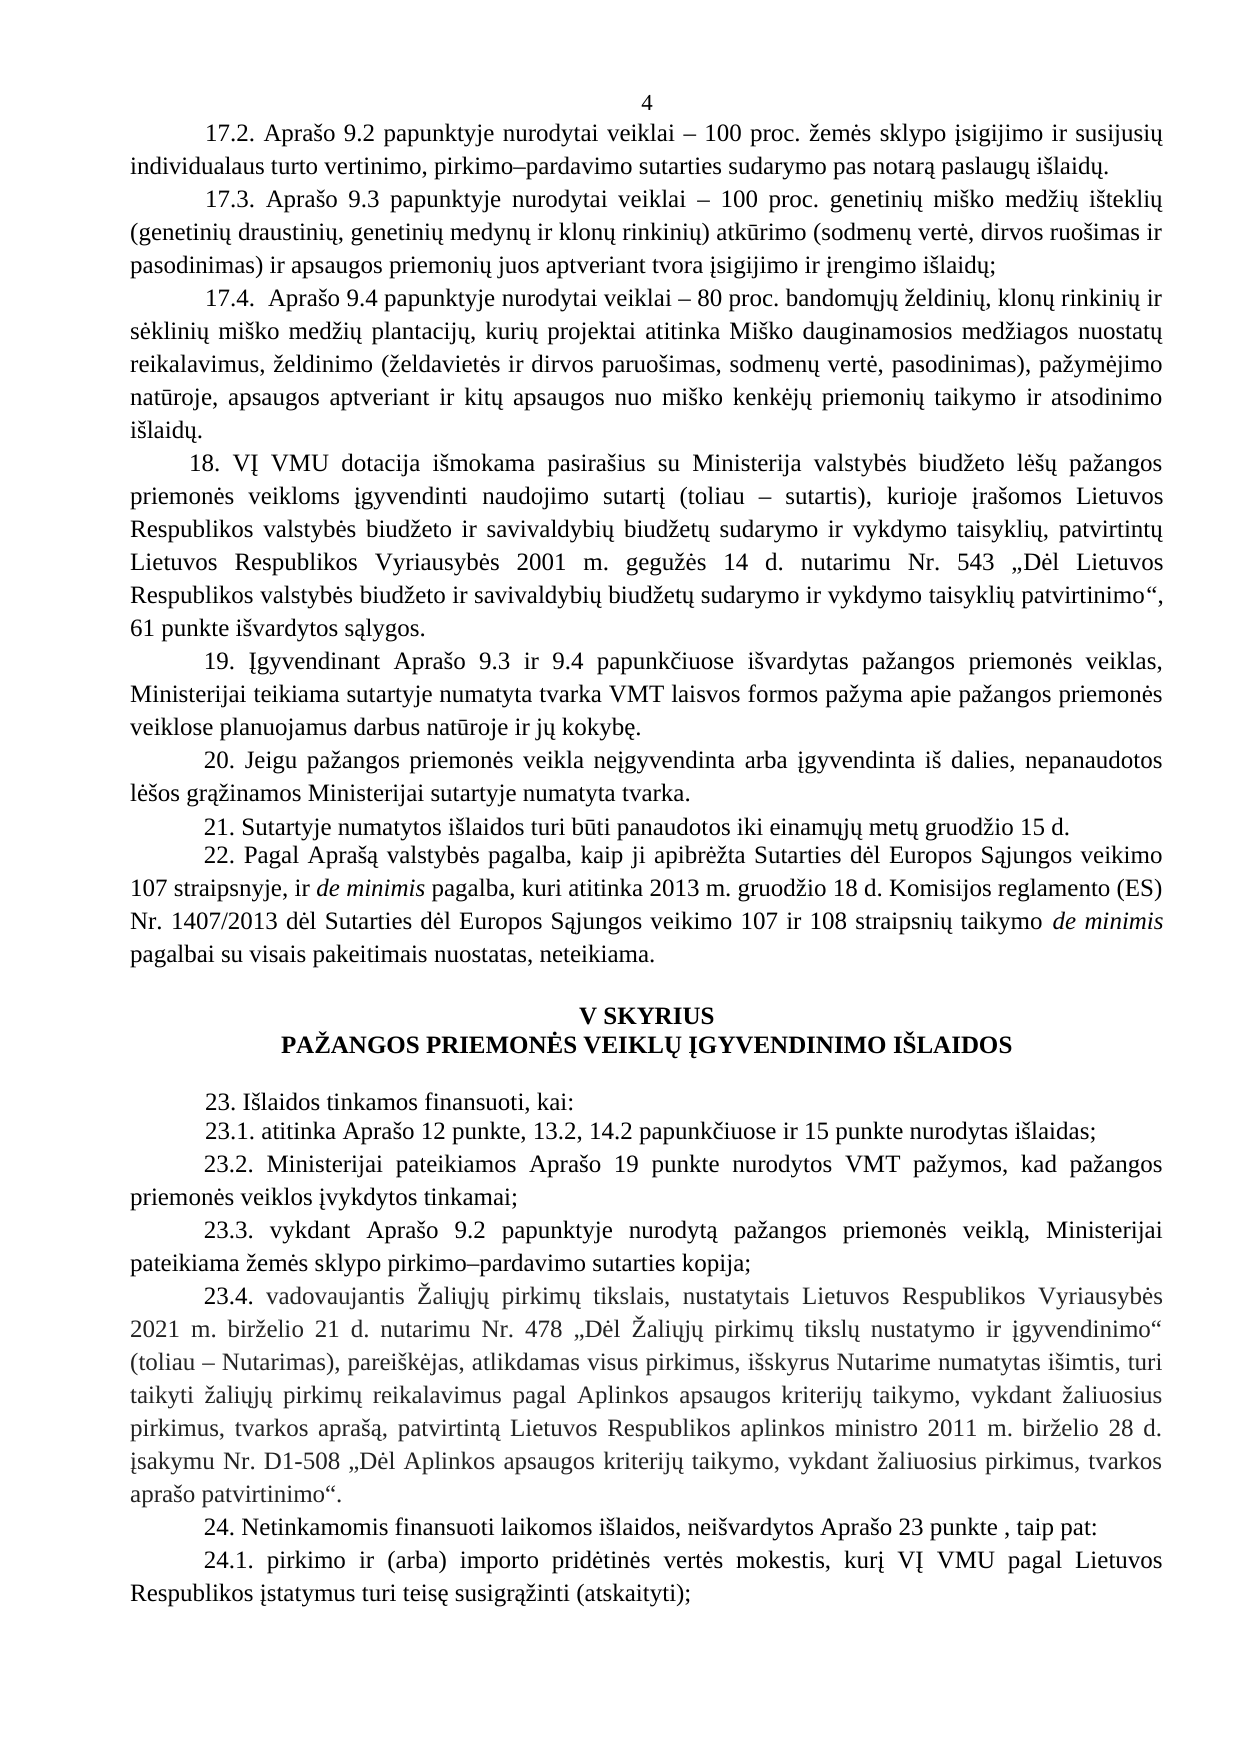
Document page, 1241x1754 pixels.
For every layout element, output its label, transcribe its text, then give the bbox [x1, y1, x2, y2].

text 24. Netinkamomis finansuoti laikomos išlaidos, neišvardytos Aprašo 23 punkte , taip pat: [130, 1512, 1163, 1541]
text 17.2. Aprašo 9.2 papunktyje nurodytai veiklai – 100 proc. žemės sklypo įsigijimo ir susijusių individualaus turto vertinimo, pirkimo–pardavimo sutarties sudarymo pas notarą paslaugų išlaidų. [130, 118, 1163, 180]
text 18. vį vmu dotacija išmokama pasirašius su Ministerija valstybės biudžeto lėšų pažangos priemonės veikloms įgyvendinti naudojimo sutartį (toliau – sutartis), kurioje įrašomos Lietuvos Respublikos valstybės biudžeto ir savivaldybių biudžetų sudarymo ir vykdymo taisyklių, patvirtintų Lietuvos Respublikos Vyriausybės 2001 m. gegužės 14 d. nutarimu Nr. 543 „Dėl Lietuvos Respublikos valstybės biudžeto ir savivaldybių biudžetų sudarymo ir vykdymo taisyklių patvirtinimo“, 61 punkte išvardytos sąlygos. [130, 448, 1163, 642]
text 17.4. Aprašo 9.4 papunktyje nurodytai veiklai – 80 proc. bandomųjų želdinių, klonų rinkinių ir sėklinių miško medžių plantacijų, kurių projektai atitinka Miško dauginamosios medžiagos nuostatų reikalavimus, želdinimo (želdavietės ir dirvos paruošimas, sodmenų vertė, pasodinimas), pažymėjimo natūroje, apsaugos aptveriant ir kitų apsaugos nuo miško kenkėjų priemonių taikymo ir atsodinimo išlaidų. [130, 283, 1163, 444]
text V SKYRIUS [130, 1001, 1163, 1030]
text 20. Jeigu pažangos priemonės veikla neįgyvendinta arba įgyvendinta iš dalies, nepanaudotos lėšos grąžinamos Ministerijai sutartyje numatyta tvarka. [130, 746, 1163, 807]
text 22. Pagal Aprašą valstybės pagalba, kaip ji apibrėžta Sutarties dėl Europos Sąjungos veikimo 107 straipsnyje, ir de minimis pagalba, kuri atitinka 2013 m. gruodžio 18 d. Komisijos reglamento (ES) Nr. 1407/2013 dėl Sutarties dėl Europos Sąjungos veikimo 107 ir 108 straipsnių taikymo de minimis pagalbai su visais pakeitimais nuostatas, neteikiama. [130, 840, 1163, 968]
text 21. Sutartyje numatytos išlaidos turi būti panaudotos iki einamųjų metų gruodžio 15 d. [130, 812, 1163, 840]
text 23.1. atitinka Aprašo 12 punkte, 13.2, 14.2 papunkčiuose ir 15 punkte nurodytas išlaidas; [205, 1116, 1163, 1145]
text 17.3. Aprašo 9.3 papunktyje nurodytai veiklai – 100 proc. genetinių miško medžių išteklių (genetinių draustinių, genetinių medynų ir klonų rinkinių) atkūrimo (sodmenų vertė, dirvos ruošimas ir pasodinimas) ir apsaugos priemonių juos aptveriant tvora įsigijimo ir įrengimo išlaidų; [130, 184, 1163, 279]
text 23.4. vadovaujantis Žaliųjų pirkimų tikslais, nustatytais Lietuvos Respublikos Vyriausybės 2021 m. birželio 21 d. nutarimu Nr. 478 „Dėl Žaliųjų pirkimų tikslų nustatymo ir įgyvendinimo“ (toliau – Nutarimas), pareiškėjas, atlikdamas visus pirkimus, išskyrus Nutarime numatytas išimtis, turi taikyti žaliųjų pirkimų reikalavimus pagal Aplinkos apsaugos kriterijų taikymo, vykdant žaliuosius pirkimus, tvarkos aprašą, patvirtintą Lietuvos Respublikos aplinkos ministro 2011 m. birželio 28 d. įsakymu Nr. D1-508 „Dėl Aplinkos apsaugos kriterijų taikymo, vykdant žaliuosius pirkimus, tvarkos aprašo patvirtinimo“. [130, 1281, 1163, 1508]
text 23.3. vykdant Aprašo 9.2 papunktyje nurodytą pažangos priemonės veiklą, Ministerijai pateikiama žemės sklypo pirkimo–pardavimo sutarties kopija; [130, 1215, 1163, 1277]
text 24.1. pirkimo ir (arba) importo pridėtinės vertės mokestis, kurį VĮ VMU pagal Lietuvos Respublikos įstatymus turi teisę susigrąžinti (atskaityti); [130, 1545, 1163, 1607]
text 19. Įgyvendinant Aprašo 9.3 ir 9.4 papunkčiuose išvardytas pažangos priemonės veiklas, Ministerijai teikiama sutartyje numatyta tvarka VMT laisvos formos pažyma apie pažangos priemonės veiklose planuojamus darbus natūroje ir jų kokybę. [130, 646, 1163, 741]
text PAŽANGOS PRIEMONĖS VEIKLŲ ĮGYVENDINIMO IŠLAIDOS [130, 1030, 1163, 1059]
text 23.2. Ministerijai pateikiamos Aprašo 19 punkte nurodytos VMT pažymos, kad pažangos priemonės veiklos įvykdytos tinkamai; [130, 1149, 1163, 1211]
text 23. Išlaidos tinkamos finansuoti, kai: [205, 1087, 1163, 1116]
